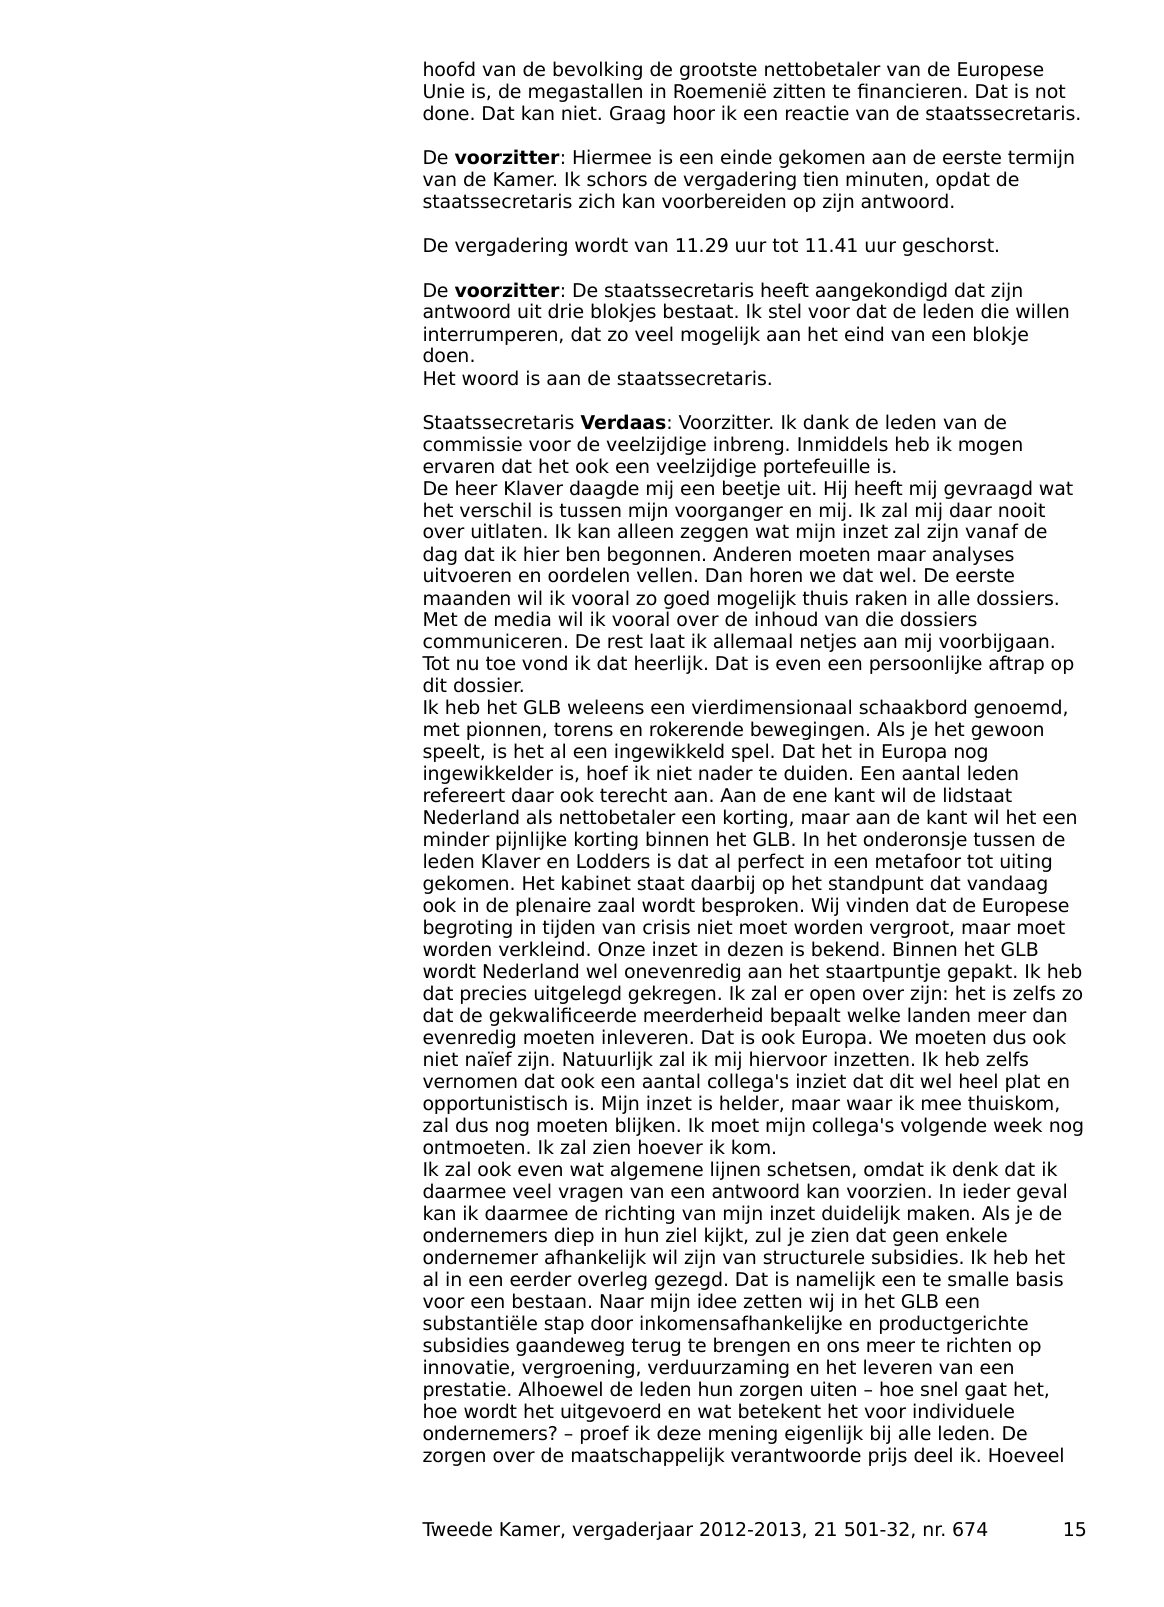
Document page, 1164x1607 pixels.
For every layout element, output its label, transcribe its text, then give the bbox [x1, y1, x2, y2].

text Ik zal ook even wat algemene lijnen schetsen, omdat ik denk dat ik daarmee veel vragen van een antwoord kan voorzien. In ieder geval kan ik daarmee de richting van mijn inzet duidelijk maken. Als je de ondernemers diep in hun ziel kijkt, zul je zien dat geen enkele ondernemer afhankelijk wil zijn van structurele subsidies. Ik heb het al in een eerder overleg gezegd. Dat is namelijk een te smalle basis voor een bestaan. Naar mijn idee zetten wij in het GLB een substantiële stap door inkomensafhankelijke en productgerichte subsidies gaandeweg terug te brengen en ons meer te richten op innovatie, vergroening, verduurzaming en het leveren van een prestatie. Alhoewel de leden hun zorgen uiten – hoe snel gaat het, hoe wordt het uitgevoerd en wat betekent het voor individuele ondernemers? – proef ik deze mening eigenlijk bij alle leden. De zorgen over de maatschappelijk verantwoorde prijs deel ik. Hoeveel [422, 1159, 1087, 1467]
text De voorzitter: De staatssecretaris heeft aangekondigd dat zijn antwoord uit drie blokjes bestaat. Ik stel voor dat de leden die willen interrumperen, dat zo veel mogelijk aan het eind van een blokje doen. [422, 279, 1087, 367]
text Ik heb het GLB weleens een vierdimensionaal schaakbord genoemd, met pionnen, torens en rokerende bewegingen. Als je het gewoon speelt, is het al een ingewikkeld spel. Dat het in Europa nog ingewikkelder is, hoef ik niet nader te duiden. Een aantal leden refereert daar ook terecht aan. Aan de ene kant wil de lidstaat Nederland als nettobetaler een korting, maar aan de kant wil het een minder pijnlijke korting binnen het GLB. In het onderonsje tussen de leden Klaver en Lodders is dat al perfect in een metafoor tot uiting gekomen. Het kabinet staat daarbij op het standpunt dat vandaag ook in de plenaire zaal wordt besproken. Wij vinden dat de Europese begroting in tijden van crisis niet moet worden vergroot, maar moet worden verkleind. Onze inzet in dezen is bekend. Binnen het GLB wordt Nederland wel onevenredig aan het staartpuntje gepakt. Ik heb dat precies uitgelegd gekregen. Ik zal er open over zijn: het is zelfs zo dat de gekwalificeerde meerderheid bepaalt welke landen meer dan evenredig moeten inleveren. Dat is ook Europa. We moeten dus ook niet naïef zijn. Natuurlijk zal ik mij hiervoor inzetten. Ik heb zelfs vernomen dat ook een aantal collega's inziet dat dit wel heel plat en opportunistisch is. Mijn inzet is helder, maar waar ik mee thuiskom, zal dus nog moeten blijken. Ik moet mijn collega's volgende week nog ontmoeten. Ik zal zien hoever ik kom. [422, 697, 1087, 1159]
text Het woord is aan de staatssecretaris. [422, 367, 1087, 389]
text De voorzitter: Hiermee is een einde gekomen aan de eerste termijn van de Kamer. Ik schors de vergadering tien minuten, opdat de staatssecretaris zich kan voorbereiden op zijn antwoord. [422, 147, 1087, 213]
text hoofd van de bevolking de grootste nettobetaler van de Europese Unie is, de megastallen in Roemenië zitten te financieren. Dat is not done. Dat kan niet. Graag hoor ik een reactie van de staatssecretaris. [422, 59, 1087, 125]
text De vergadering wordt van 11.29 uur tot 11.41 uur geschorst. [422, 235, 1087, 257]
text Staatssecretaris Verdaas: Voorzitter. Ik dank de leden van de commissie voor de veelzijdige inbreng. Inmiddels heb ik mogen ervaren dat het ook een veelzijdige portefeuille is. [422, 412, 1087, 477]
text De heer Klaver daagde mij een beetje uit. Hij heeft mij gevraagd wat het verschil is tussen mijn voorganger en mij. Ik zal mij daar nooit over uitlaten. Ik kan alleen zeggen wat mijn inzet zal zijn vanaf de dag dat ik hier ben begonnen. Anderen moeten maar analyses uitvoeren en oordelen vellen. Dan horen we dat wel. De eerste maanden wil ik vooral zo goed mogelijk thuis raken in alle dossiers. Met de media wil ik vooral over de inhoud van die dossiers communiceren. De rest laat ik allemaal netjes aan mij voorbijgaan. Tot nu toe vond ik dat heerlijk. Dat is even een persoonlijke aftrap op dit dossier. [422, 477, 1087, 697]
